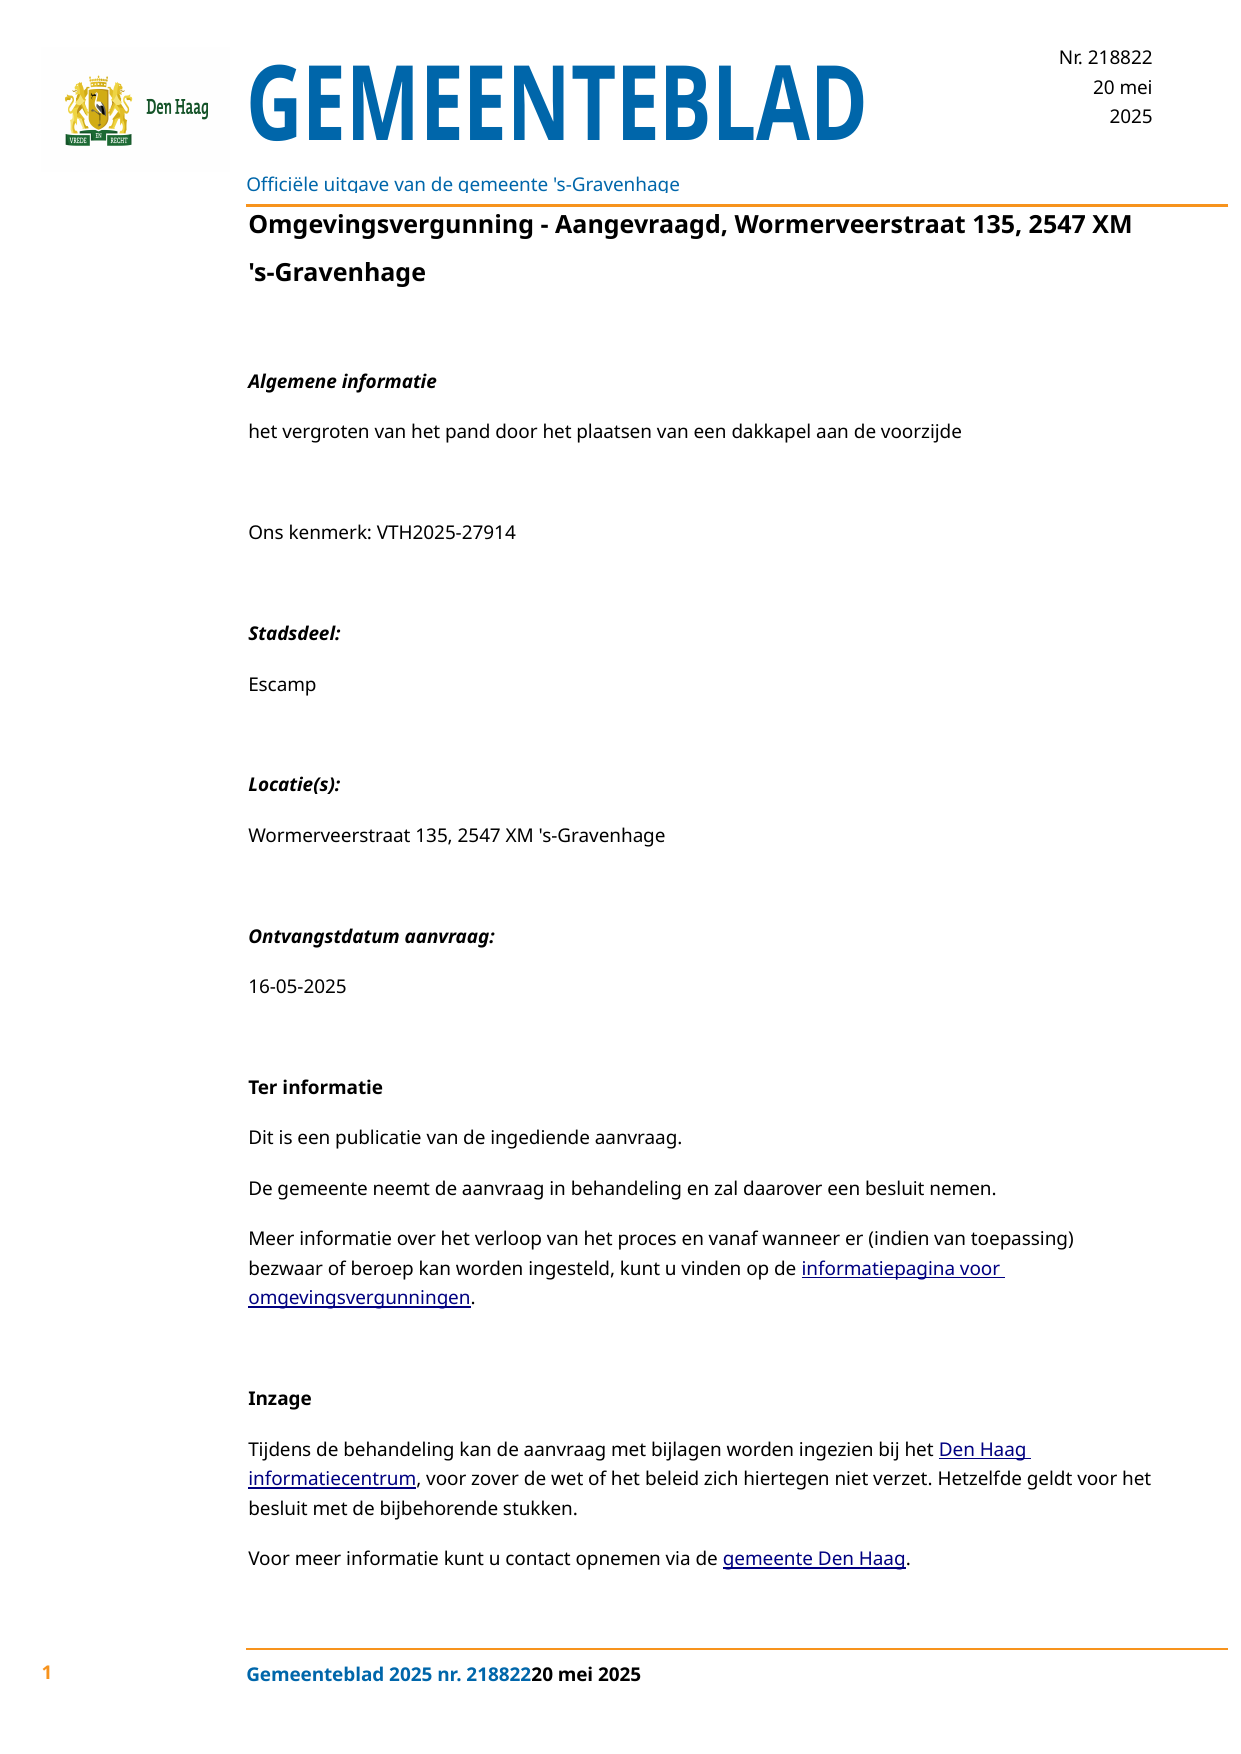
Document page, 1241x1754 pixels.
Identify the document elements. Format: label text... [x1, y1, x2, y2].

text Meer informatie over het verloop van het proces en vanaf wanneer er (indien van toepassing) bezwaar of beroep kan worden ingesteld, kunt u vinden op de informatiepagina voor omgevingsvergunningen. [248, 1225, 1152, 1310]
text Ontvangstdatum aanvraag: [248, 923, 1152, 949]
picture [41, 47, 231, 172]
text De gemeente neemt de aanvraag in behandeling en zal daarover een besluit nemen. [248, 1175, 1152, 1201]
text Stadsdeel: [248, 620, 1152, 646]
text Ons kenmerk: VTH2025-27914 [248, 519, 1152, 545]
text 16-05-2025 [248, 973, 1152, 999]
text Ter informatie [248, 1074, 1152, 1100]
text Locatie(s): [248, 772, 1152, 797]
text het vergroten van het pand door het plaatsen van een dakkapel aan de voorzijde [248, 419, 1152, 444]
text Inzage [248, 1385, 1152, 1411]
text Tijdens de behandeling kan de aanvraag met bijlagen worden ingezien bij het Den Haag informatiecentrum, voor zover de wet of het beleid zich hiertegen niet verzet. Hetzelfde geldt voor het besluit met de bijbehorende stukken. [248, 1436, 1152, 1521]
text Dit is een publicatie van de ingediende aanvraag. [248, 1124, 1152, 1150]
text Escamp [248, 671, 1152, 697]
text Omgevingsvergunning - Aangevraagd, Wormerveerstraat 135, 2547 XM 's-Gravenhage [248, 207, 1152, 288]
text Algemene informatie [248, 368, 1152, 394]
text Wormerveerstraat 135, 2547 XM 's-Gravenhage [248, 822, 1152, 848]
text Voor meer informatie kunt u contact opnemen via de gemeente Den Haag. [248, 1545, 1152, 1571]
